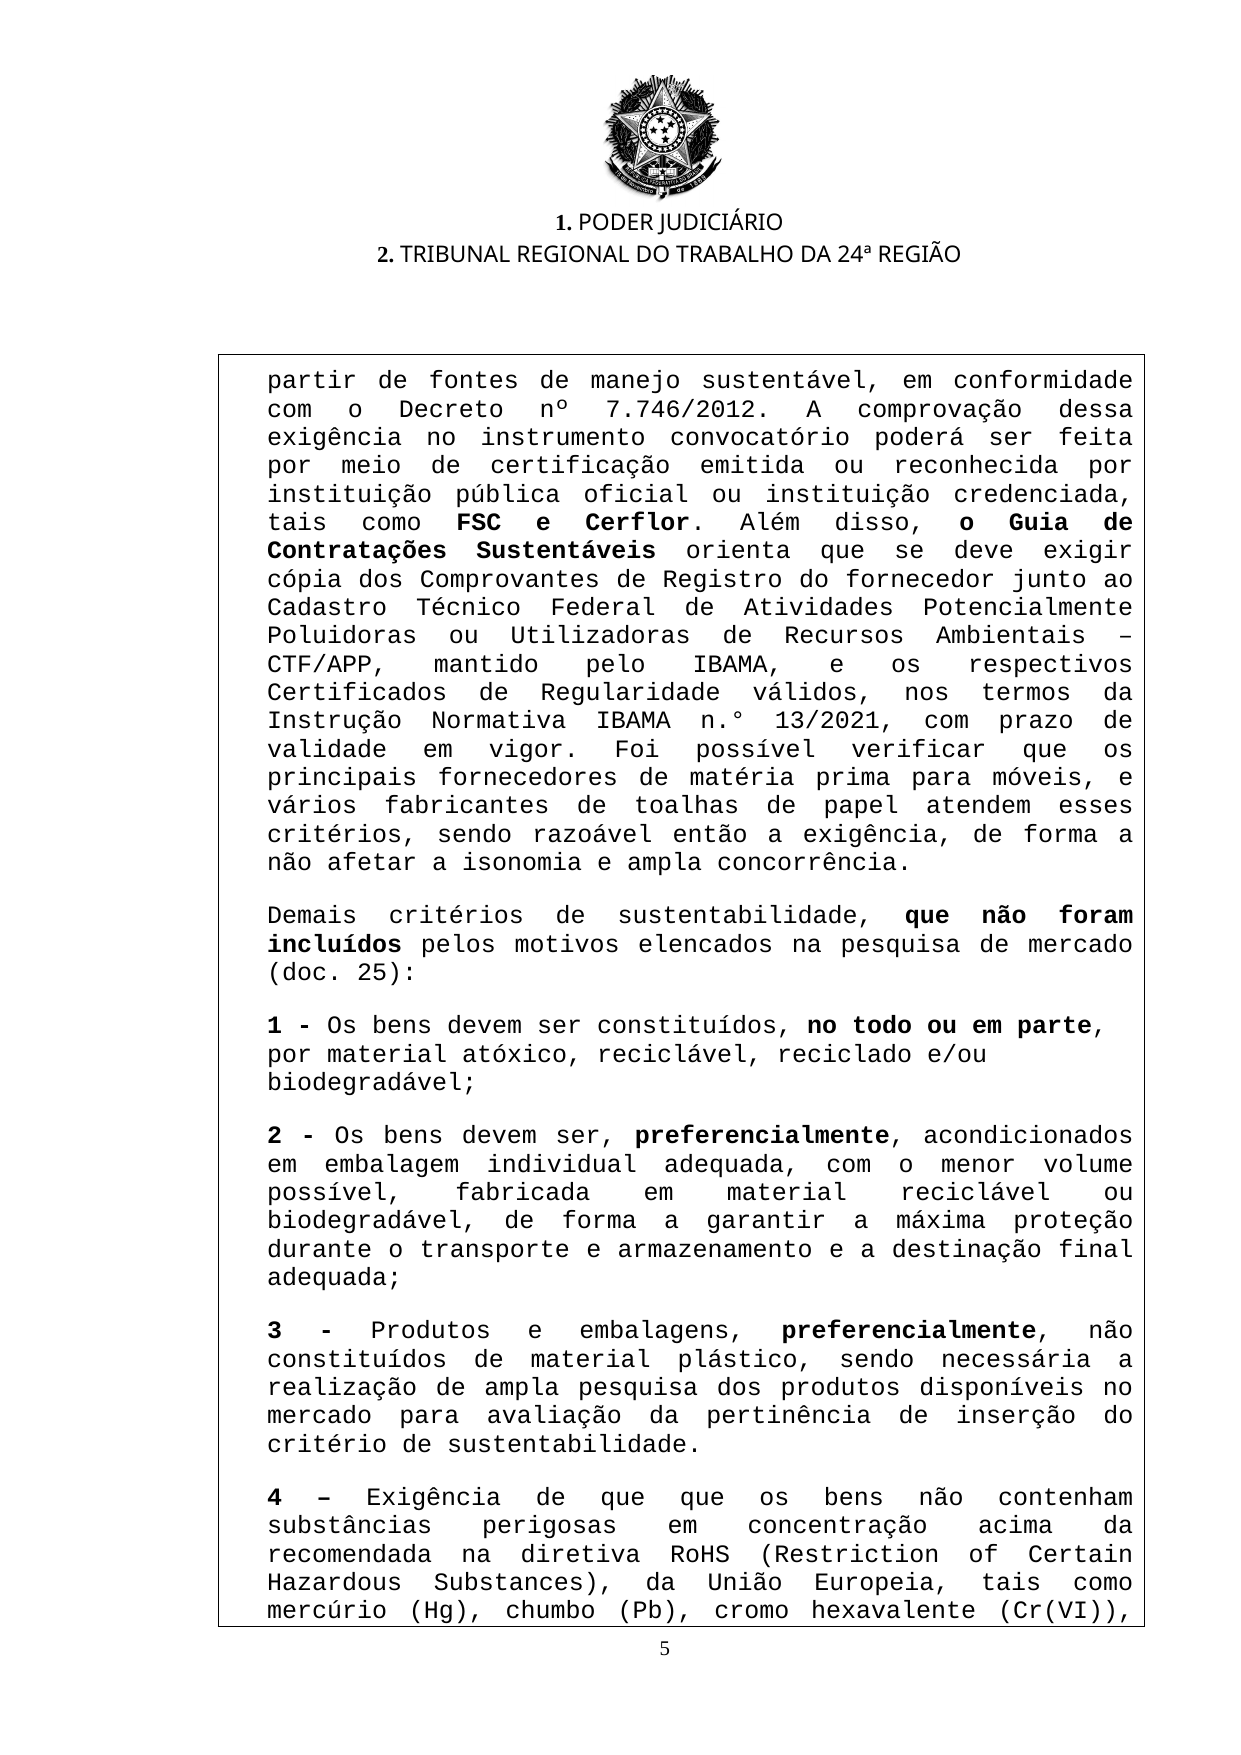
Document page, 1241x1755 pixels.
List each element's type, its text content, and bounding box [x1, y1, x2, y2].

table_cell partir de fontes de manejo sustentável, em conformidade com o Decreto nº 7.746/2012. A comprovação dessa exigência no instrumento convocatório poderá ser feita por meio de certificação emitida ou reconhecida por instituição pública oficial ou instituição credenciada, tais como FSC e Cerflor. Além disso, o Guia de Contratações Sustentáveis orienta que se deve exigir cópia dos Comprovantes de Registro do fornecedor junto ao Cadastro Técnico Federal de Atividades Potencialmente Poluidoras ou Utilizadoras de Recursos Ambientais – CTF/APP, mantido pelo IBAMA, e os respectivos Certificados de Regularidade válidos, nos termos da Instrução Normativa IBAMA n.° 13/2021, com prazo de validade em vigor. Foi possível verificar que os principais fornecedores de matéria prima para móveis, e vários fabricantes de toalhas de papel atendem esses critérios, sendo razoável então a exigência, de forma a não afetar a isonomia e ampla concorrência. Demais critérios de sustentabilidade, que não foram incluídos pelos motivos elencados na pesquisa de mercado (doc. 25): 1 - Os bens devem ser constituídos, no todo ou em parte, por material atóxico, reciclável, reciclado e/ou biodegradável; 2 - Os bens devem ser, preferencialmente, acondicionados em embalagem individual adequada, com o menor volume possível, fabricada em material reciclável ou biodegradável, de forma a garantir a máxima proteção durante o transporte e armazenamento e a destinação final adequada; 3 - Produtos e embalagens, preferencialmente, não constituídos de material plástico, sendo necessária a realização de ampla pesquisa dos produtos disponíveis no mercado para avaliação da pertinência de inserção do critério de sustentabilidade. 4 – Exigência de que que os bens não contenham substâncias perigosas em concentração acima da recomendada na diretiva RoHS (Restriction of Certain Hazardous Substances), da União Europeia, tais como mercúrio (Hg), chumbo (Pb), cromo hexavalente (Cr(VI)), [219, 355, 1144, 1626]
